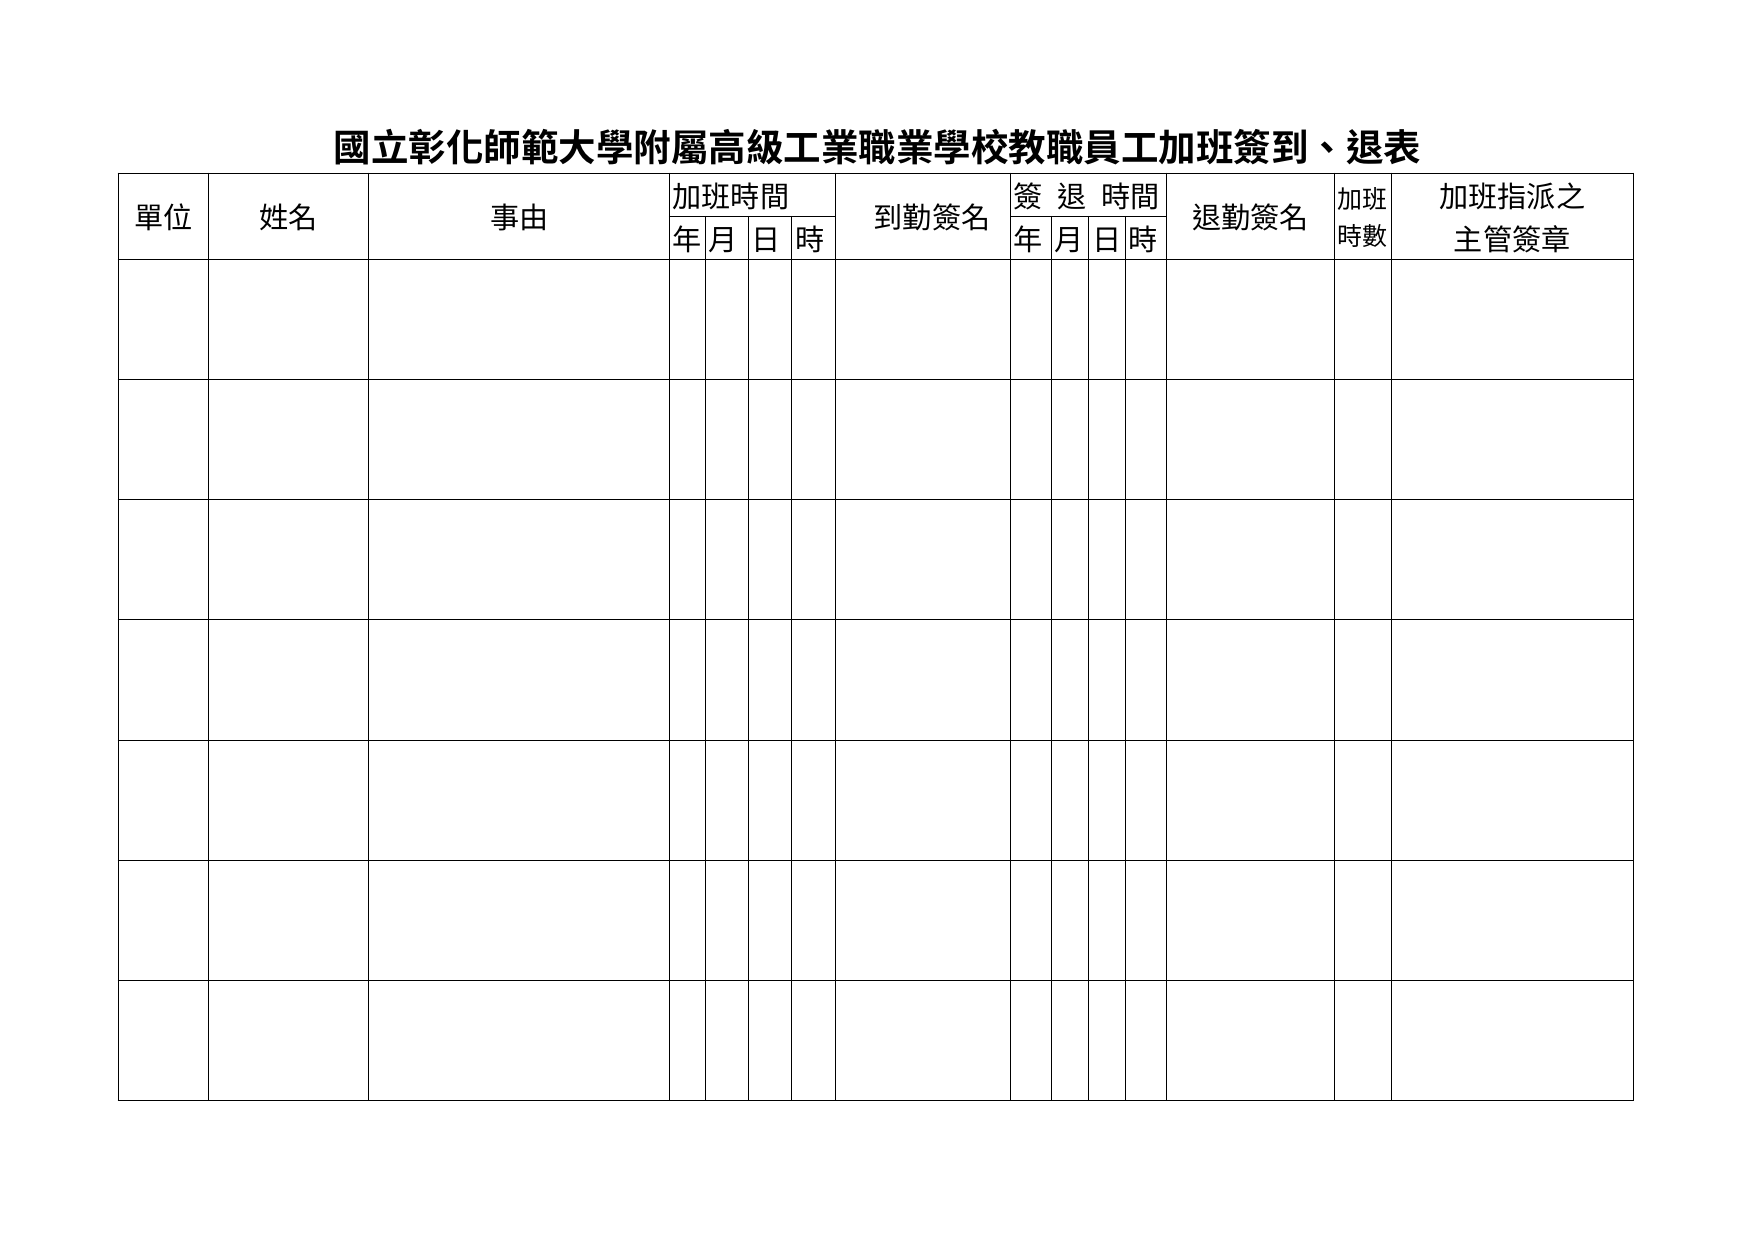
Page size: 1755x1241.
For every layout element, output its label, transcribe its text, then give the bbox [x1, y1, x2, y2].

table_cell [1052, 861, 1088, 980]
table_cell [1011, 260, 1051, 379]
table_cell 月 [1052, 217, 1088, 259]
table_cell [369, 500, 669, 619]
table_cell [209, 380, 368, 499]
table_cell [1167, 620, 1334, 739]
table_cell [1011, 380, 1051, 499]
table_cell [749, 981, 791, 1100]
table_cell [119, 981, 208, 1100]
table_cell [119, 380, 208, 499]
table_cell [209, 861, 368, 980]
table_cell [119, 500, 208, 619]
table_cell 日 [1089, 217, 1125, 259]
table_cell [1089, 981, 1125, 1100]
table_cell 日 [749, 217, 791, 259]
table_cell [1089, 500, 1125, 619]
table_cell [792, 380, 835, 499]
table_cell [749, 741, 791, 859]
text 國立彰化師範大學附屬高級工業職業學校教職員工加班簽到、退表 [118, 118, 1636, 172]
table_cell [1167, 741, 1334, 859]
table_cell [1052, 620, 1088, 739]
table_header 單位 [119, 174, 208, 259]
table_cell [706, 861, 748, 980]
table_cell [1052, 981, 1088, 1100]
table_cell 年 [670, 217, 705, 259]
table_cell [706, 620, 748, 739]
table_cell [369, 741, 669, 859]
table_cell [1126, 380, 1166, 499]
table_cell [1335, 260, 1391, 379]
table_cell [792, 981, 835, 1100]
table_header 到勤簽名 [836, 174, 1010, 259]
table_cell [1011, 620, 1051, 739]
table_cell [1392, 741, 1633, 859]
table_cell [1392, 260, 1633, 379]
table_cell [749, 620, 791, 739]
table_cell [836, 260, 1010, 379]
table_cell [209, 981, 368, 1100]
table_cell [1392, 380, 1633, 499]
table_cell [749, 260, 791, 379]
table_cell [119, 861, 208, 980]
table_cell [1126, 260, 1166, 379]
table_cell [119, 620, 208, 739]
table_cell [1011, 861, 1051, 980]
table_cell [836, 861, 1010, 980]
table_cell 時 [792, 217, 835, 259]
table_header 簽 退 時間 [1011, 174, 1166, 216]
table_cell [706, 981, 748, 1100]
table_cell [670, 981, 705, 1100]
table_cell [1089, 380, 1125, 499]
table_cell [836, 981, 1010, 1100]
table_cell [369, 260, 669, 379]
table_cell [836, 741, 1010, 859]
table_cell [749, 861, 791, 980]
table_cell [1011, 500, 1051, 619]
table_header 加班時數 [1335, 174, 1391, 259]
table_cell 年 [1011, 217, 1051, 259]
table_cell [749, 380, 791, 499]
table_cell [706, 741, 748, 859]
table_cell [1167, 981, 1334, 1100]
table_cell [1126, 981, 1166, 1100]
table_cell [1089, 620, 1125, 739]
table_cell [1126, 741, 1166, 859]
table_cell 時 [1126, 217, 1166, 259]
table_cell [670, 260, 705, 379]
table_cell [1167, 380, 1334, 499]
table_cell [369, 380, 669, 499]
table_cell [706, 500, 748, 619]
table_cell [670, 380, 705, 499]
table_cell [1392, 620, 1633, 739]
table_header 加班指派之 主管簽章 [1392, 174, 1633, 259]
table_cell [1126, 500, 1166, 619]
table_cell [1126, 861, 1166, 980]
table_cell [1089, 741, 1125, 859]
table_cell [1052, 741, 1088, 859]
table_cell [1392, 981, 1633, 1100]
table_cell [792, 741, 835, 859]
table_cell [792, 500, 835, 619]
table_cell [792, 620, 835, 739]
table_cell [1052, 260, 1088, 379]
table_cell [1089, 260, 1125, 379]
table_cell [1392, 500, 1633, 619]
table_header 姓名 [209, 174, 368, 259]
table_cell [209, 741, 368, 859]
table_cell [1011, 741, 1051, 859]
table_cell [670, 500, 705, 619]
table_cell [749, 500, 791, 619]
table_cell [670, 861, 705, 980]
table_cell [119, 741, 208, 859]
table_cell [1011, 981, 1051, 1100]
table_cell [209, 620, 368, 739]
table_cell [369, 620, 669, 739]
table_cell [1167, 500, 1334, 619]
table_cell [1089, 861, 1125, 980]
table_cell [1335, 741, 1391, 859]
table_cell [706, 260, 748, 379]
table_cell [1335, 861, 1391, 980]
table_cell 月 [706, 217, 748, 259]
table_cell [836, 620, 1010, 739]
table_cell [369, 981, 669, 1100]
table_cell [1335, 981, 1391, 1100]
table_cell [706, 380, 748, 499]
table_cell [670, 620, 705, 739]
table_cell [1335, 620, 1391, 739]
table_cell [792, 260, 835, 379]
table_header 加班時間 [670, 174, 835, 216]
table_cell [836, 500, 1010, 619]
table_cell [1052, 500, 1088, 619]
table_cell [1335, 380, 1391, 499]
table_cell [119, 260, 208, 379]
table_header 事由 [369, 174, 669, 259]
table_cell [1167, 861, 1334, 980]
table_cell [209, 500, 368, 619]
table_cell [209, 260, 368, 379]
table_cell [792, 861, 835, 980]
table_cell [1052, 380, 1088, 499]
table_cell [670, 741, 705, 859]
table_cell [369, 861, 669, 980]
table_cell [836, 380, 1010, 499]
table_cell [1335, 500, 1391, 619]
table_cell [1392, 861, 1633, 980]
table_cell [1167, 260, 1334, 379]
table_header 退勤簽名 [1167, 174, 1334, 259]
table_cell [1126, 620, 1166, 739]
